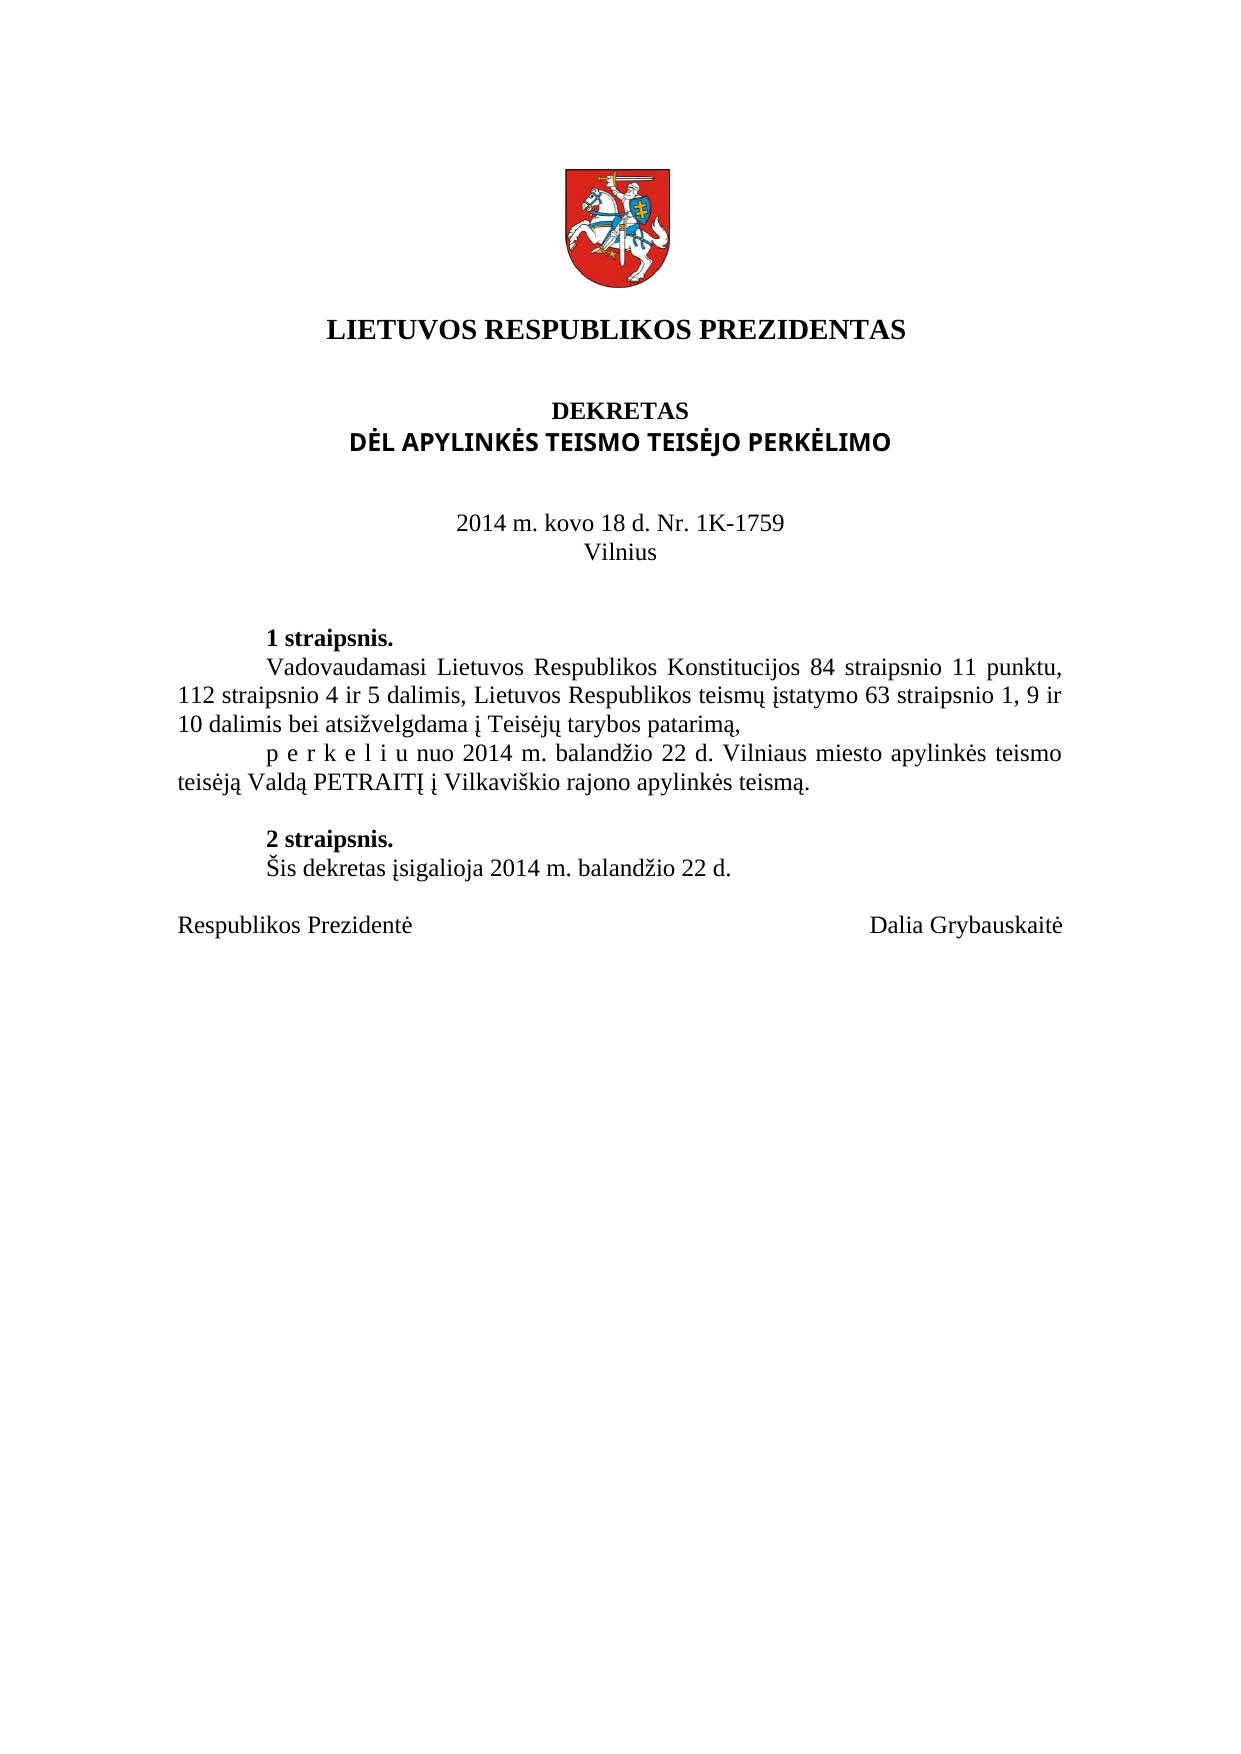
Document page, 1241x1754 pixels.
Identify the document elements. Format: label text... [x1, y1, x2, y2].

text Dėl apylinkės teismo teisėjo perkėlimo [177, 424, 1063, 459]
text 1 straipsnis. [177, 623, 1063, 652]
text Vilnius [177, 537, 1063, 565]
text 2 straipsnis. [177, 824, 1063, 853]
text Šis dekretas įsigalioja 2014 m. balandžio 22 d. [177, 853, 1063, 882]
text 2014 m. kovo 18 d. Nr. 1K-1759 [177, 508, 1063, 537]
text p e r k e l i u nuo 2014 m. balandžio 22 d. Vilniaus miesto apylinkės teismo teisėją Valdą PETRAITĮ į Vilkaviškio rajono apylinkės teismą. [177, 738, 1063, 795]
text LIETUVOS RESPUBLIKOS PREZIDENTAS [177, 312, 1063, 346]
text Respublikos Prezidentė Dalia Grybauskaitė [177, 910, 1063, 939]
text Vadovaudamasi Lietuvos Respublikos Konstitucijos 84 straipsnio 11 punktu, 112 straipsnio 4 ir 5 dalimis, Lietuvos Respublikos teismų įstatymo 63 straipsnio 1, 9 ir 10 dalimis bei atsižvelgdama į Teisėjų tarybos patarimą, [177, 652, 1063, 738]
text DEKRETAS [177, 396, 1063, 424]
